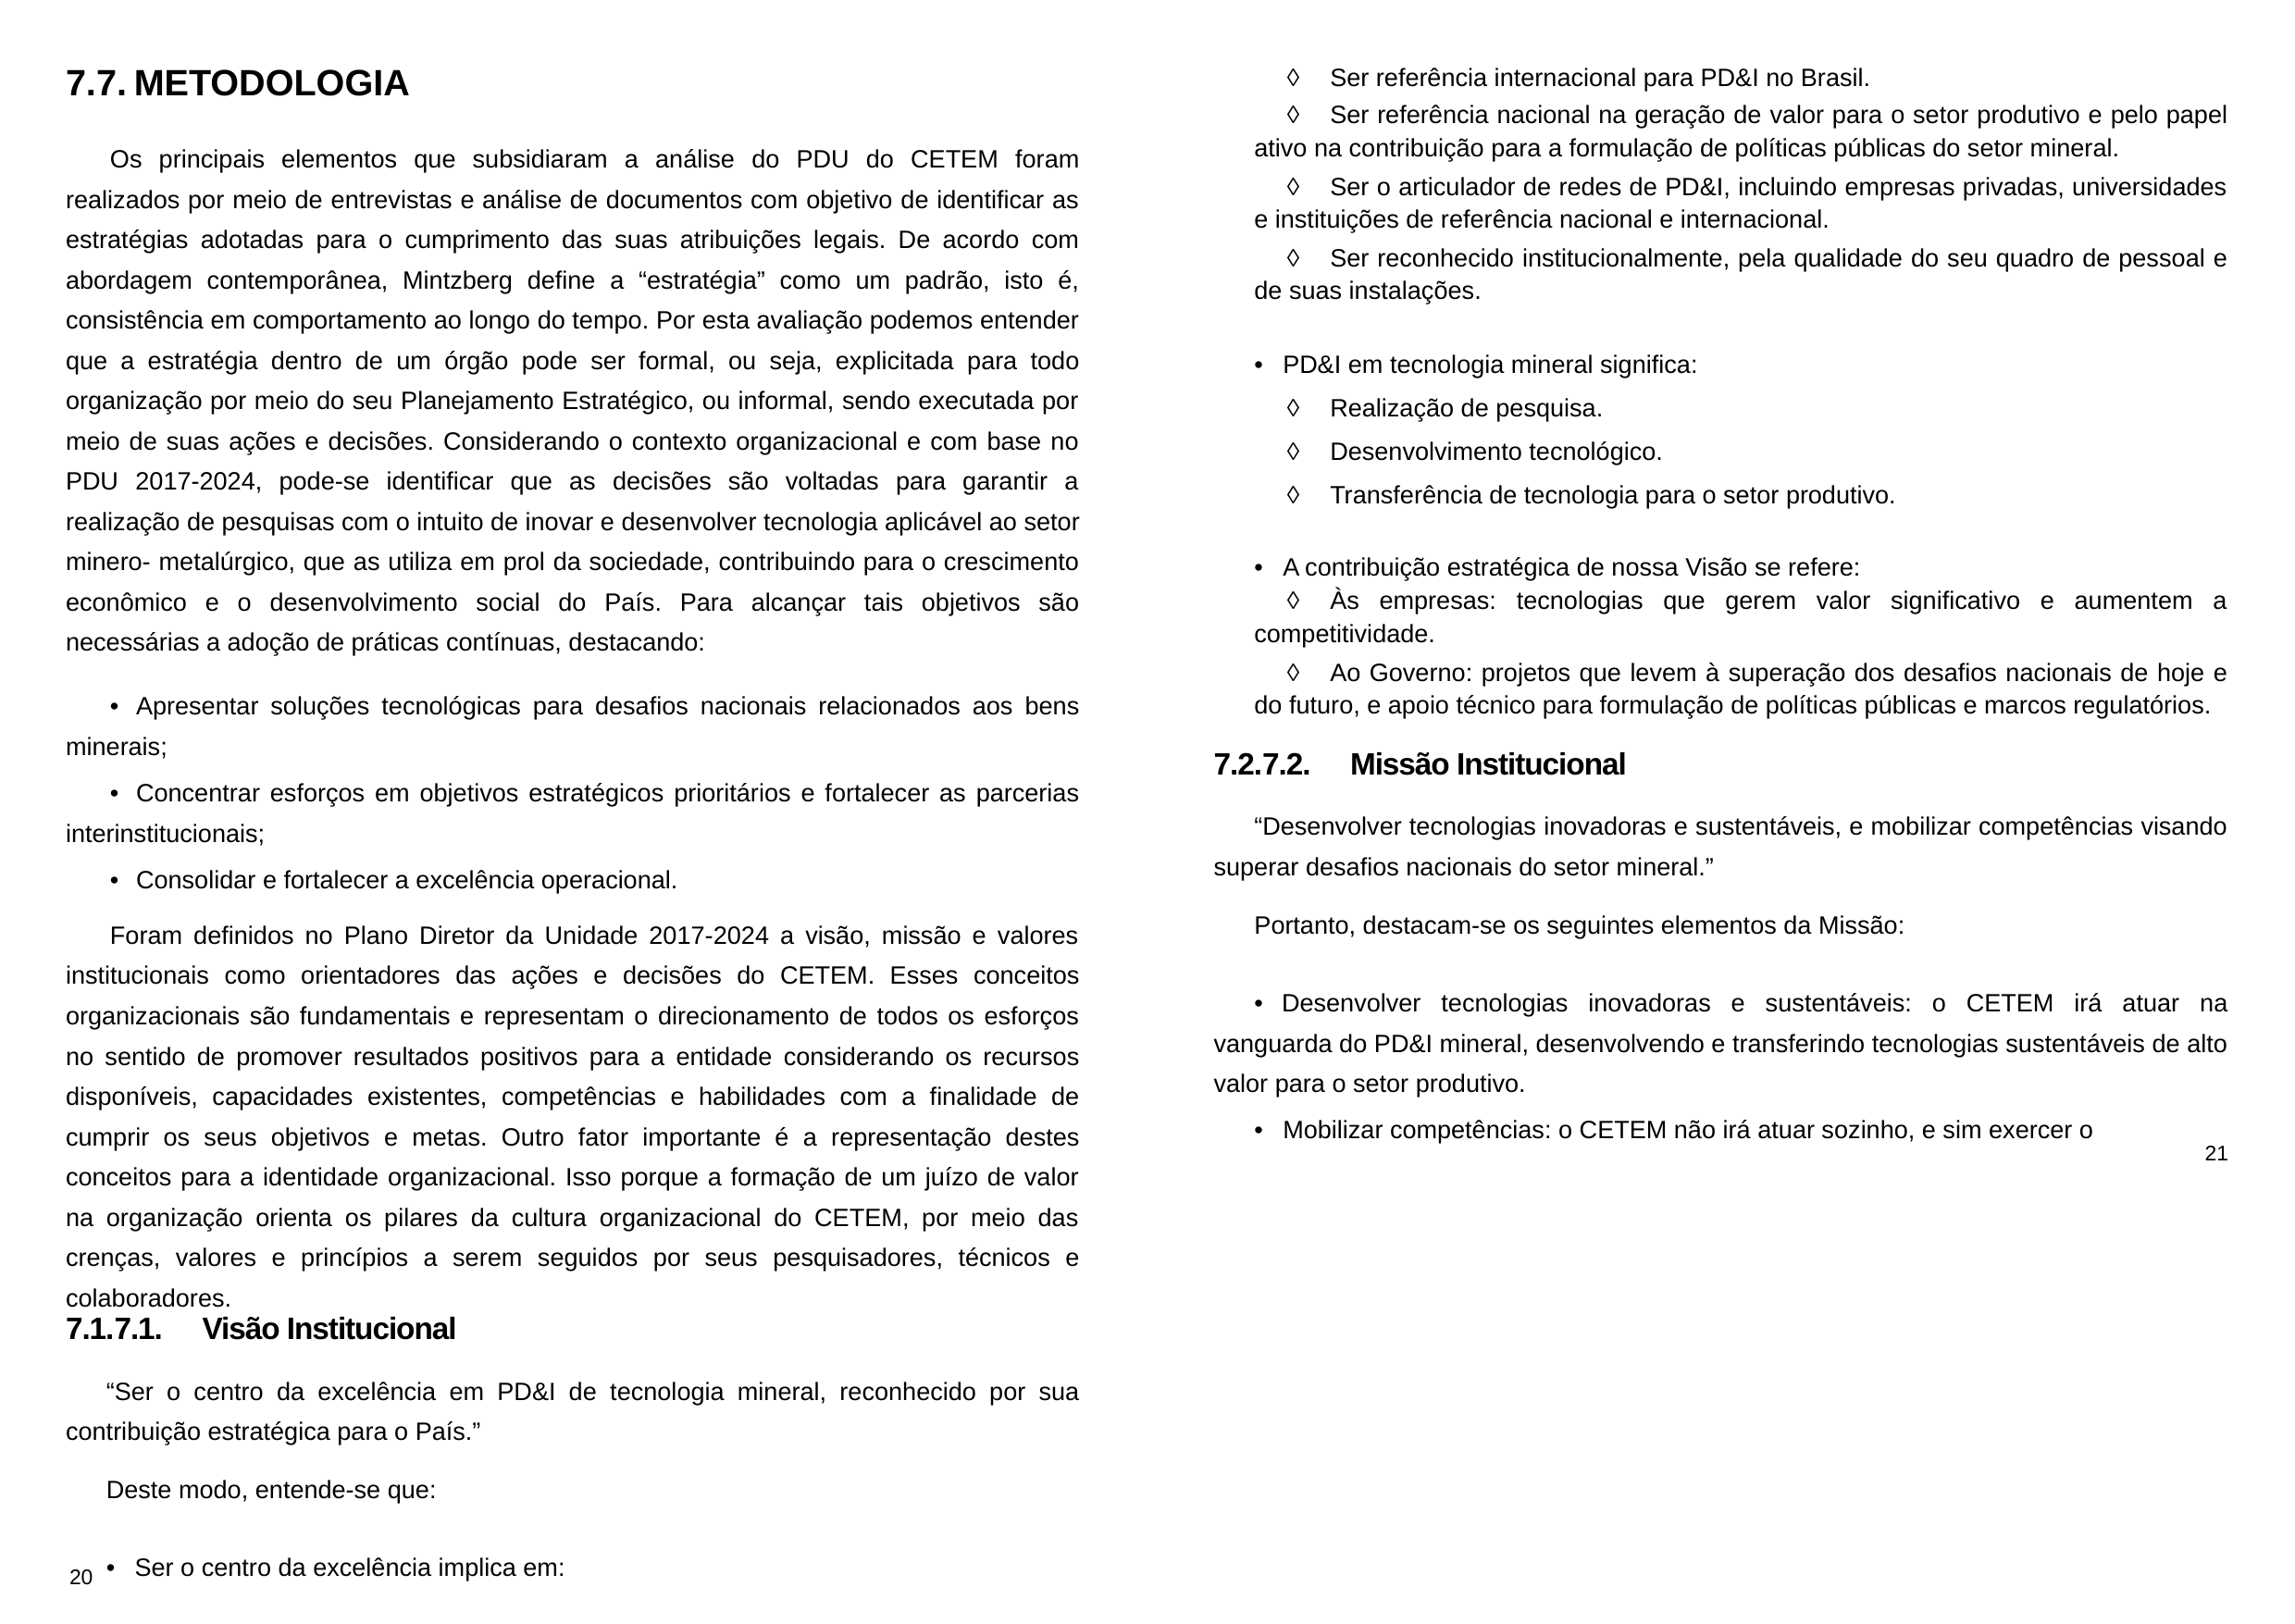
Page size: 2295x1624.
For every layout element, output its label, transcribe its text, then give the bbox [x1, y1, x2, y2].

list Transferência de tecnologia para o setor produtivo. [1254, 469, 2228, 513]
list Às empresas: tecnologias que gerem valor significativo e aumentem a competitividade. [1254, 583, 2228, 649]
list 7.1. Visão Institucional [66, 1315, 1080, 1345]
text “Ser o centro da excelência em PD&I de tecnologia mineral, reconhecido por sua contribuição estratégica para o País.” [66, 1368, 1080, 1449]
text Deste modo, entende-se que: [66, 1478, 1080, 1503]
text 21 [1213, 1144, 2228, 1165]
text Foram definidos no Plano Diretor da Unidade 2017-2024 a visão, missão e valores institucionais como orientadores das ações e decisões do CETEM. Esses conceitos organizacionais são fundamentais e representam o direcionamento de todos os esforços no sentido de promover resultados positivos para a entidade considerando os recursos disponíveis, capacidades existentes, competências e habilidades com a finalidade de cumprir os seus objetivos e metas. Outro fator importante é a representação destes conceitos para a identidade organizacional. Isso porque a formação de um juízo de valor na organização orienta os pilares da cultura organizacional do CETEM, por meio das crenças, valores e princípios a serem seguidos por seus pesquisadores, técnicos e colaboradores. [66, 912, 1080, 1315]
list PD&I em tecnologia mineral significa: [1213, 339, 2228, 382]
list A contribuição estratégica de nossa Visão se refere: [1213, 556, 2228, 581]
list Realização de pesquisa. [1254, 382, 2228, 426]
list 7. METODOLOGIA [66, 67, 1080, 103]
list Ser o centro da excelência implica em: [66, 1556, 1080, 1581]
list Ser referência internacional para PD&I no Brasil. [1254, 67, 2228, 92]
text “Desenvolver tecnologias inovadoras e sustentáveis, e mobilizar competências visando superar desafios nacionais do setor mineral.” [1213, 802, 2228, 884]
list 7.2. Missão Institucional [1213, 750, 2228, 781]
list Apresentar soluções tecnológicas para desafios nacionais relacionados aos bens minerais; [66, 682, 1080, 763]
list Consolidar e fortalecer a excelência operacional. [66, 869, 1080, 894]
text Os principais elementos que subsidiaram a análise do PDU do CETEM foram realizados por meio de entrevistas e análise de documentos com objetivo de identificar as estratégias adotadas para o cumprimento das suas atribuições legais. De acordo com abordagem contemporânea, Mintzberg define a “estratégia” como um padrão, isto é, consistência em comportamento ao longo do tempo. Por esta avaliação podemos entender que a estratégia dentro de um órgão pode ser formal, ou seja, explicitada para todo organização por meio do seu Planejamento Estratégico, ou informal, sendo executada por meio de suas ações e decisões. Considerando o contexto organizacional e com base no PDU 2017-2024, pode-se identificar que as decisões são voltadas para garantir a realização de pesquisas com o intuito de inovar e desenvolver tecnologia aplicável ao setor minero- metalúrgico, que as utiliza em prol da sociedade, contribuindo para o crescimento econômico e o desenvolvimento social do País. Para alcançar tais objetivos são necessárias a adoção de práticas contínuas, destacando: [66, 136, 1080, 660]
list Ser referência nacional na geração de valor para o setor produtivo e pelo papel ativo na contribuição para a formulação de políticas públicas do setor mineral. [1254, 98, 2228, 164]
list Ser o articulador de redes de PD&I, incluindo empresas privadas, universidades e instituições de referência nacional e internacional. [1254, 169, 2228, 235]
list Mobilizar competências: o CETEM não irá atuar sozinho, e sim exercer o [1213, 1119, 2228, 1144]
list Ao Governo: projetos que levem à superação dos desafios nacionais de hoje e do futuro, e apoio técnico para formulação de políticas públicas e marcos regulatórios. [1254, 655, 2228, 720]
list Desenvolver tecnologias inovadoras e sustentáveis: o CETEM irá atuar na vanguarda do PD&I mineral, desenvolvendo e transferindo tecnologias sustentáveis de alto valor para o setor produtivo. [1213, 980, 2228, 1100]
list Concentrar esforços em objetivos estratégicos prioritários e fortalecer as parcerias interinstitucionais; [66, 769, 1080, 850]
text Portanto, destacam-se os seguintes elementos da Missão: [1213, 913, 2228, 938]
list Ser reconhecido institucionalmente, pela qualidade do seu quadro de pessoal e de suas instalações. [1254, 241, 2228, 306]
list Desenvolvimento tecnológico. [1254, 426, 2228, 469]
